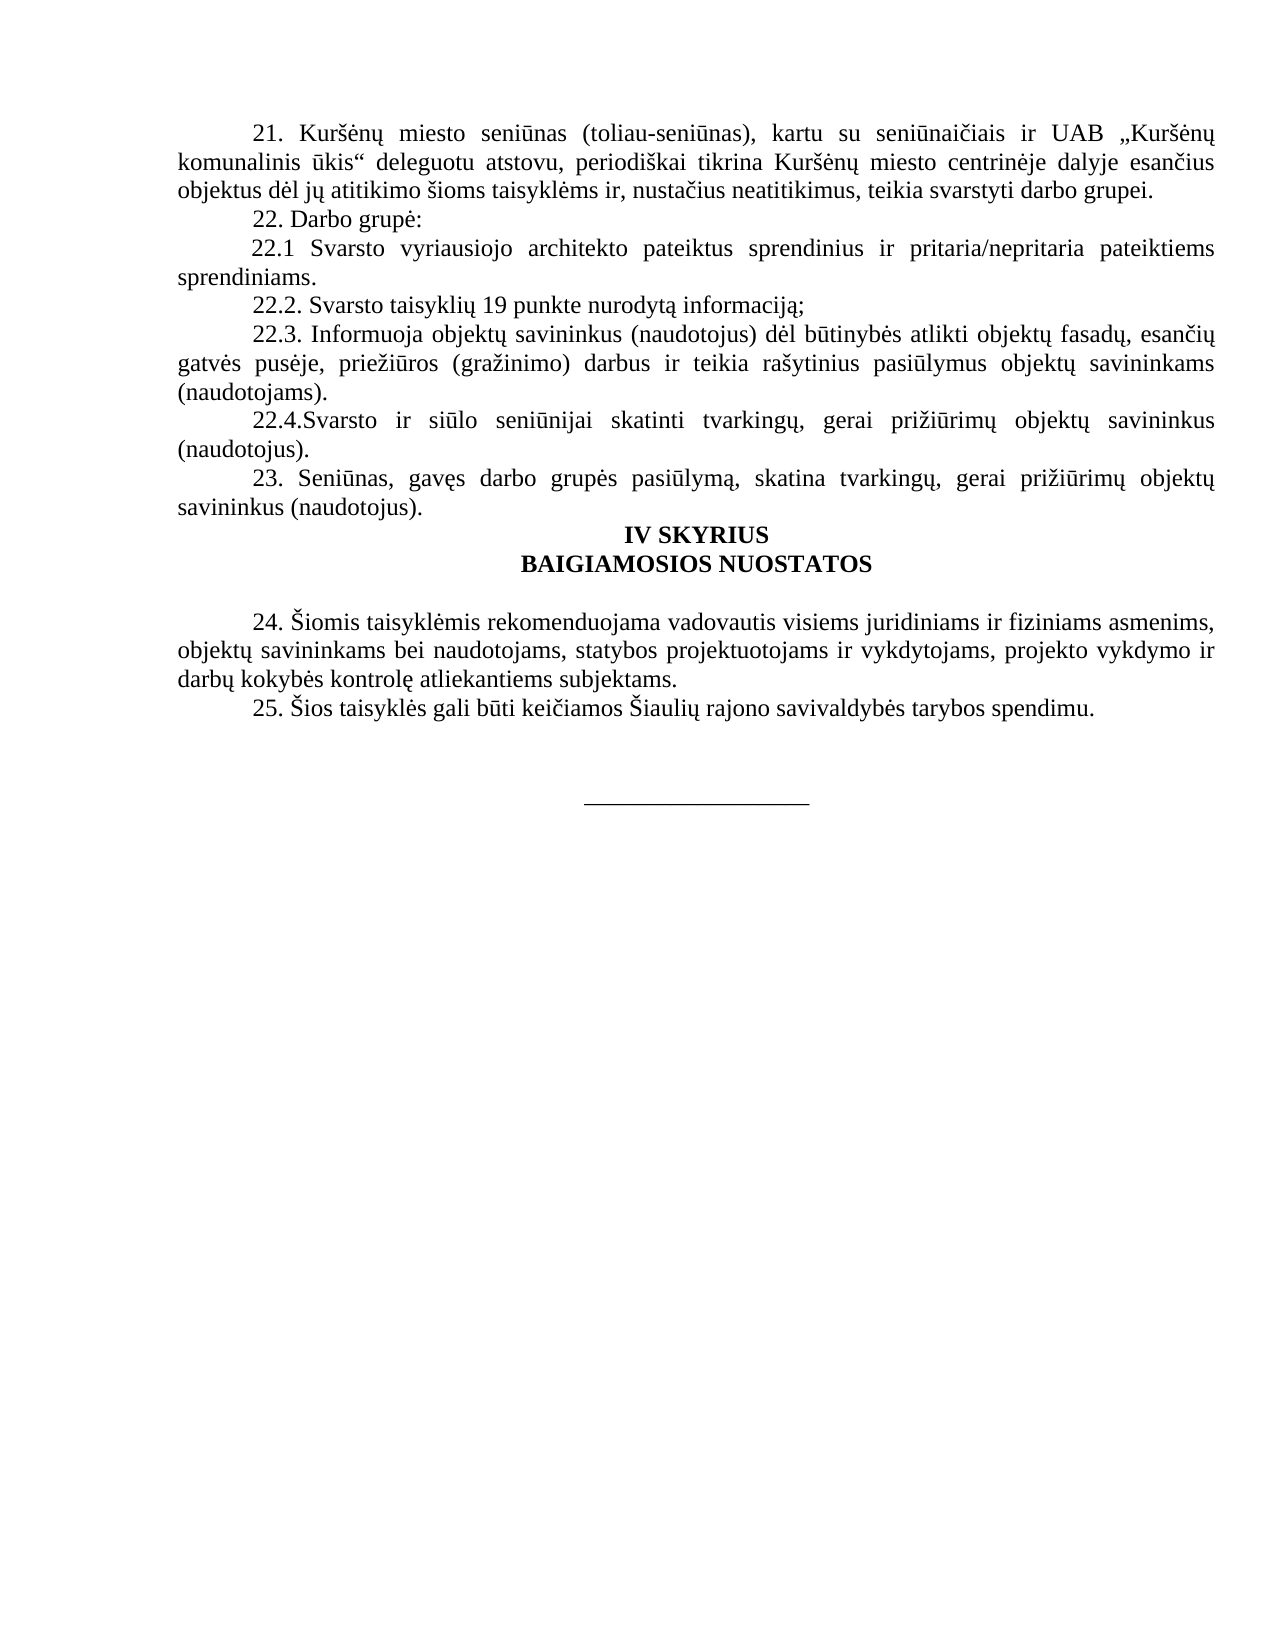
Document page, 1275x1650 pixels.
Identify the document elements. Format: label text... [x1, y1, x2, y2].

text IV SKYRIUS [177, 521, 1216, 549]
text 22.3. Informuoja objektų savininkus (naudotojus) dėl būtinybės atlikti objektų fasadų, esančių gatvės pusėje, priežiūros (gražinimo) darbus ir teikia rašytinius pasiūlymus objektų savininkams (naudotojams). [177, 319, 1216, 406]
text 22. Darbo grupė: [177, 204, 1216, 233]
text __________________ [177, 779, 1216, 808]
text 24. Šiomis taisyklėmis rekomenduojama vadovautis visiems juridiniams ir fiziniams asmenims, objektų savininkams bei naudotojams, statybos projektuotojams ir vykdytojams, projekto vykdymo ir darbų kokybės kontrolę atliekantiems subjektams. [177, 607, 1216, 693]
text 21. Kuršėnų miesto seniūnas (toliau-seniūnas), kartu su seniūnaičiais ir UAB „Kuršėnų komunalinis ūkis“ deleguotu atstovu, periodiškai tikrina Kuršėnų miesto centrinėje dalyje esančius objektus dėl jų atitikimo šioms taisyklėms ir, nustačius neatitikimus, teikia svarstyti darbo grupei. [177, 118, 1216, 204]
text BAIGIAMOSIOS NUOSTATOS [177, 549, 1216, 578]
text 22.2. Svarsto taisyklių 19 punkte nurodytą informaciją; [177, 291, 1216, 319]
text 25. Šios taisyklės gali būti keičiamos Šiaulių rajono savivaldybės tarybos spendimu. [177, 693, 1216, 722]
text 22.4.Svarsto ir siūlo seniūnijai skatinti tvarkingų, gerai prižiūrimų objektų savininkus (naudotojus). [177, 406, 1216, 463]
text 22.1 Svarsto vyriausiojo architekto pateiktus sprendinius ir pritaria/nepritaria pateiktiems sprendiniams. [177, 233, 1216, 291]
text 23. Seniūnas, gavęs darbo grupės pasiūlymą, skatina tvarkingų, gerai prižiūrimų objektų savininkus (naudotojus). [177, 463, 1216, 521]
